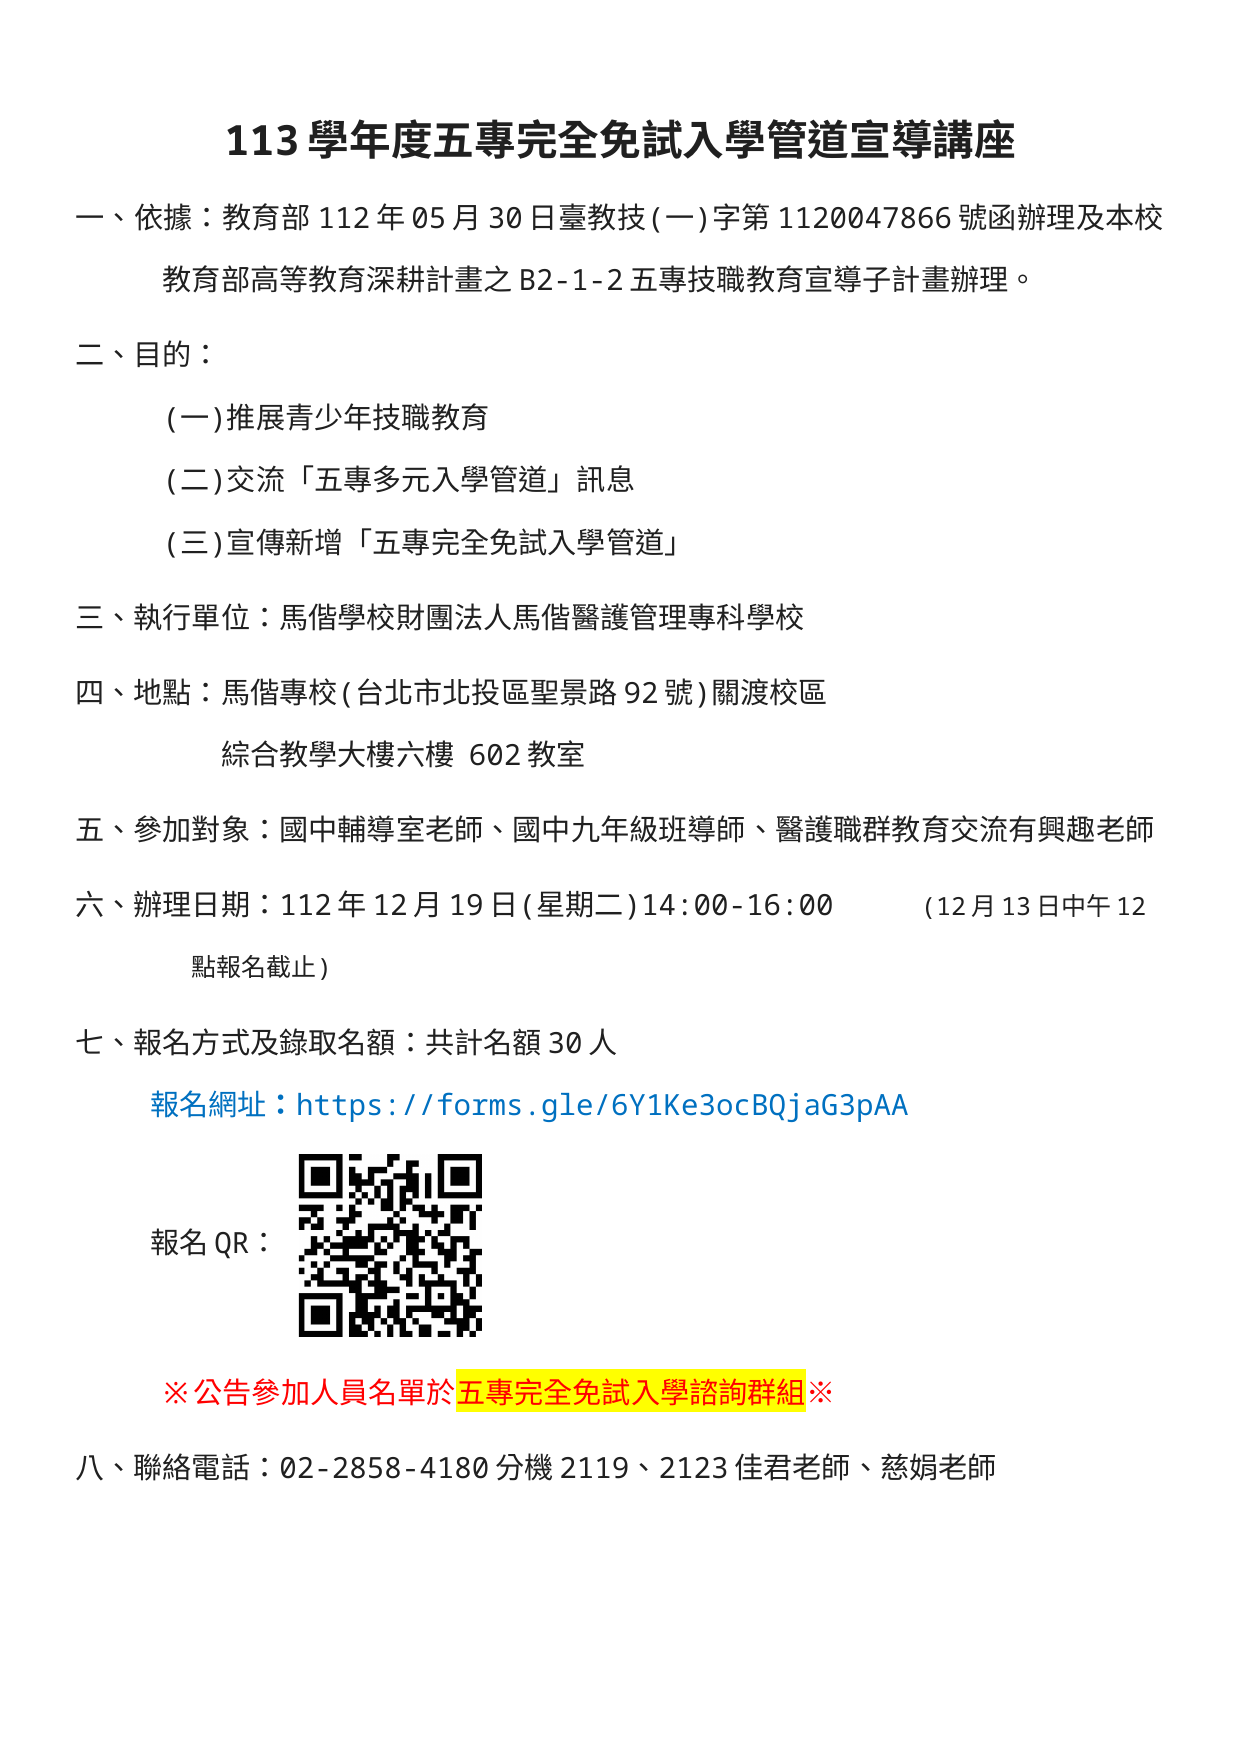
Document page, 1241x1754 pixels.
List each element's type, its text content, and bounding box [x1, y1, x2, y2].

text [482, 1199, 1165, 1261]
text 四、地點：馬偕專校(台北市北投區聖景路92號)關渡校區 綜合教學大樓六樓 602教室 [75, 649, 1165, 774]
text 七、報名方式及錄取名額：共計名額30人 報名網址：https://forms.gle/6Y1Ke3ocBQjaG3pAA [75, 999, 1165, 1186]
text 三、執行單位：馬偕學校財團法人馬偕醫護管理專科學校 [75, 574, 1165, 636]
text 一、依據：教育部112年05月30日臺教技(一)字第1120047866號函辦理及本校教育部高等教育深耕計畫之B2-1-2五專技職教育宣導子計畫辦理。 [75, 174, 1165, 299]
text 六、辦理日期：112年12月19日(星期二)14:00-16:00 (12月13日中午12點報名截止) [75, 861, 1165, 986]
text 113學年度五專完全免試入學管道宣導講座 [75, 96, 1165, 158]
text 報名QR： [150, 1199, 298, 1261]
text ※公告參加人員名單於五專完全免試入學諮詢群組※ [100, 1349, 1165, 1411]
text 二、目的： (一)推展青少年技職教育 (二)交流「五專多元入學管道」訊息 (三)宣傳新增「五專完全免試入學管道」 [75, 311, 1165, 561]
text 五、參加對象：國中輔導室老師、國中九年級班導師、醫護職群教育交流有興趣老師 [75, 786, 1165, 849]
text 八、聯絡電話：02-2858-4180分機2119、2123佳君老師、慈娟老師 [75, 1424, 1165, 1486]
